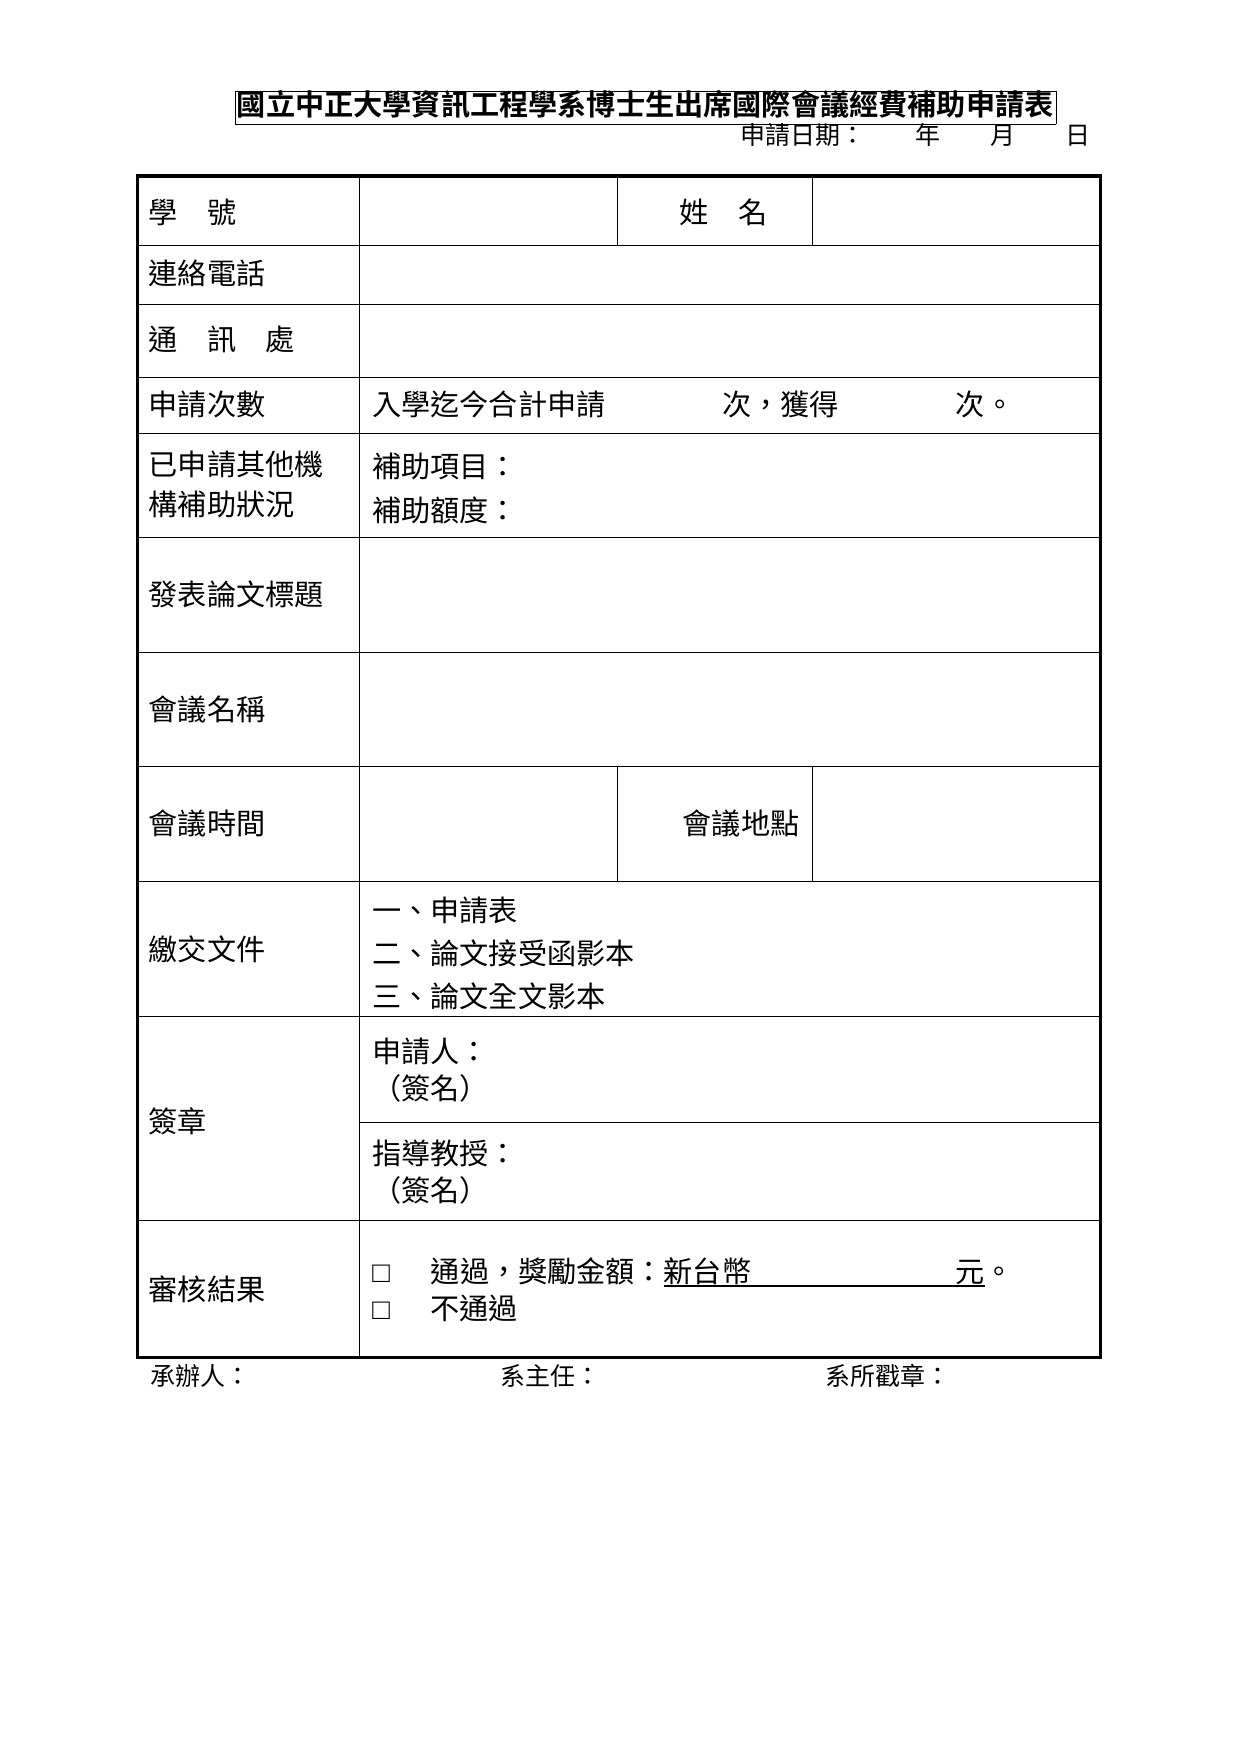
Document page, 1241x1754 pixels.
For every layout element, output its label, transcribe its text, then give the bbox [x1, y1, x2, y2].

text 申請日期： 年 月 日 [740, 121, 1115, 150]
table_cell 通過，獎勵金額：新台幣 元。 不通過 [360, 1221, 1099, 1356]
table_header [360, 178, 617, 245]
table_header [813, 178, 1099, 245]
table_cell 連絡電話 [139, 246, 359, 303]
table_header 姓 名 [618, 178, 812, 245]
table_cell [360, 538, 1099, 651]
table_cell 已申請其他機構補助狀況 [139, 434, 359, 537]
table_cell 會議時間 [139, 767, 359, 881]
table_cell 發表論文標題 [139, 538, 359, 651]
table_cell 會議名稱 [139, 653, 359, 766]
table_cell [360, 246, 1099, 303]
table_cell 審核結果 [139, 1221, 359, 1356]
table_cell 申請次數 [139, 378, 359, 433]
table_cell 申請人： （簽名） [360, 1017, 1099, 1122]
table_cell 繳交文件 [139, 882, 359, 1016]
table_cell [360, 767, 617, 881]
table_cell 入學迄今合計申請 次，獲得 次。 [360, 378, 1099, 433]
table_cell 會議地點 [618, 767, 812, 881]
text 承辦人： 系主任： 系所戳章： [150, 1359, 1115, 1393]
table_cell [813, 767, 1099, 881]
table_header 學 號 [139, 178, 359, 245]
table_cell [360, 653, 1099, 766]
table_cell 通 訊 處 [139, 305, 359, 376]
table_cell [360, 305, 1099, 376]
table_cell 簽章 [139, 1017, 359, 1220]
table_cell 一、申請表 二、論文接受函影本三、論文全文影本 [360, 882, 1099, 1016]
table_cell 指導教授： （簽名） [360, 1123, 1099, 1220]
table_cell 補助項目： 補助額度： [360, 434, 1099, 537]
